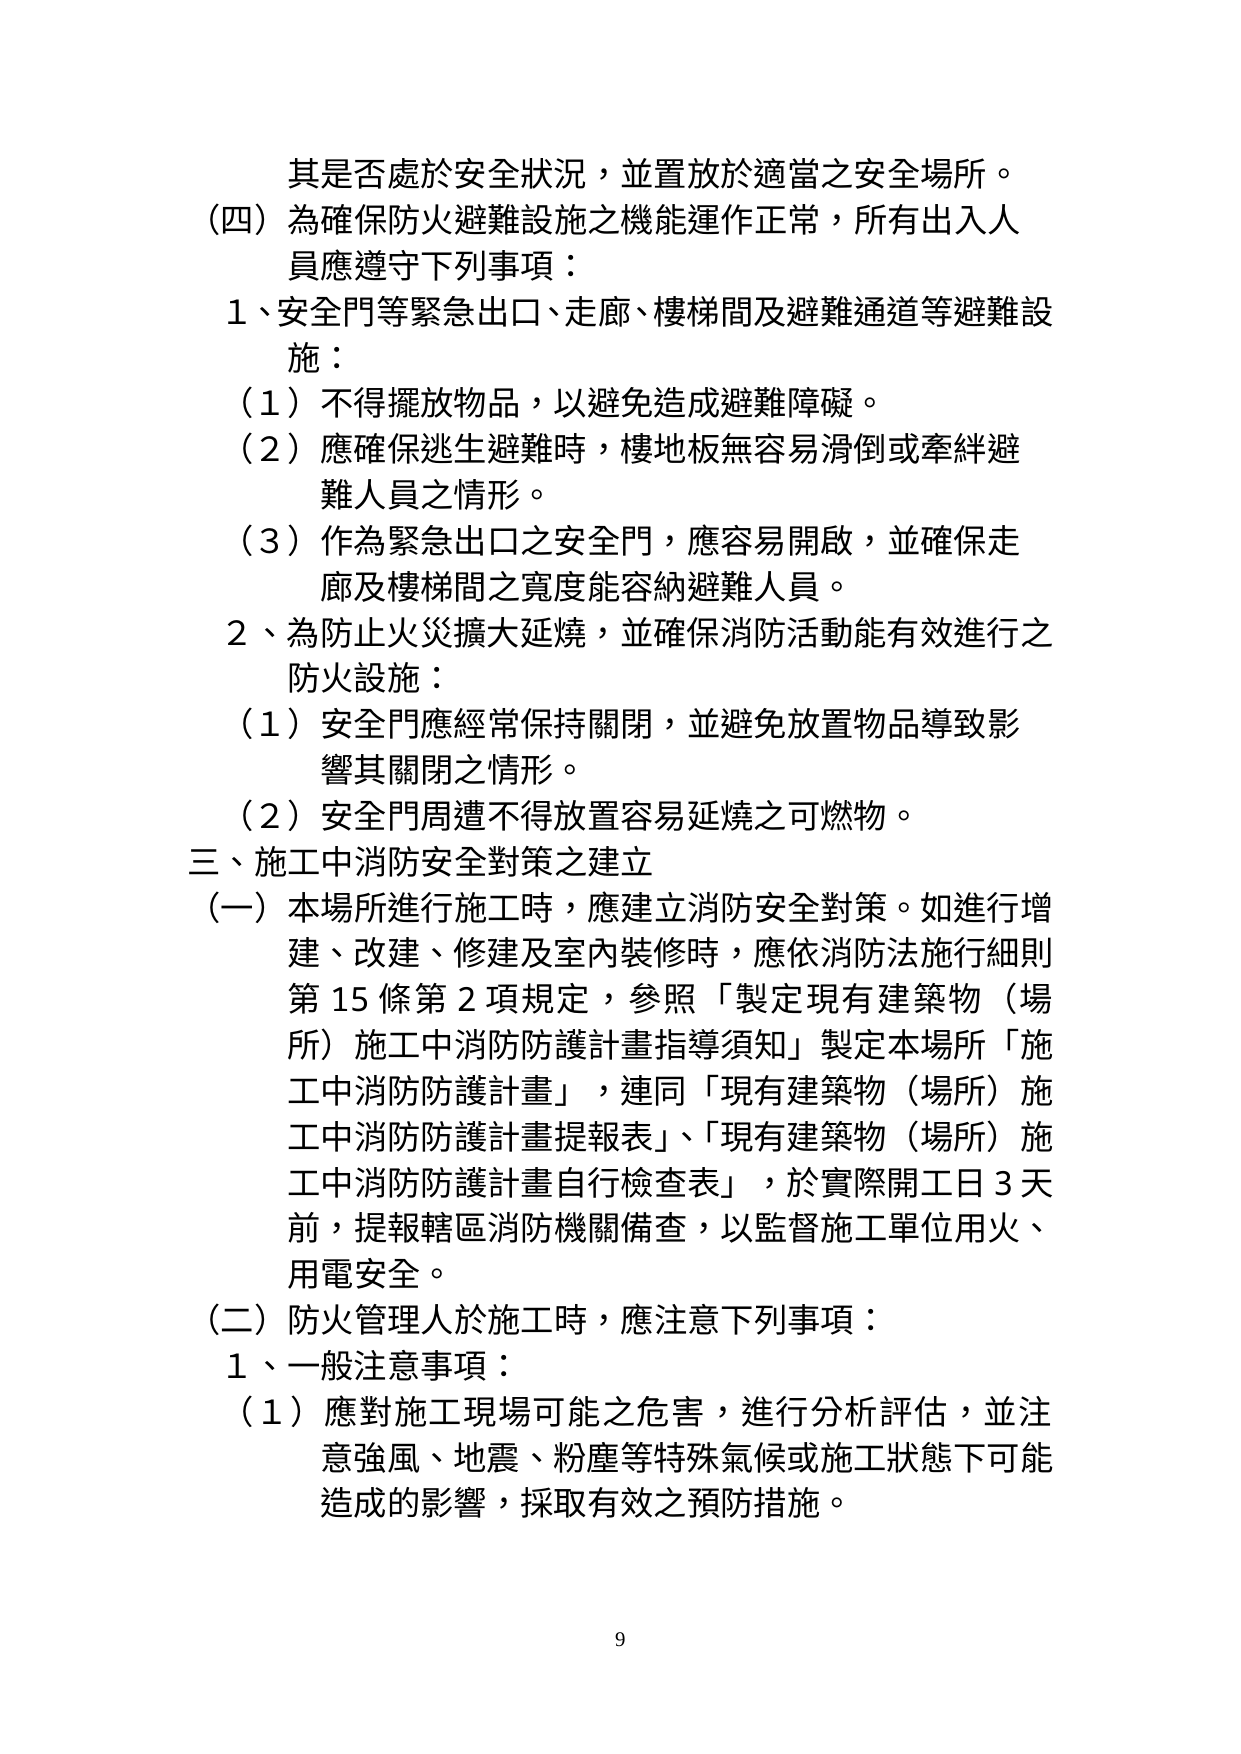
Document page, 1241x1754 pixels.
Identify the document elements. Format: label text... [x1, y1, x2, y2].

text （１）不得擺放物品，以避免造成避難障礙。 [220, 379, 1053, 425]
text 其是否處於安全狀況，並置放於適當之安全場所。 [220, 150, 1053, 196]
text （３）作為緊急出口之安全門，應容易開啟，並確保走廊及樓梯間之寬度能容納避難人員。 [220, 517, 1053, 608]
text （１）應對施工現場可能之危害，進行分析評估，並注意強風、地震、粉塵等特殊氣候或施工狀態下可能造成的影響，採取有效之預防措施。 [220, 1387, 1053, 1525]
text （四）為確保防火避難設施之機能運作正常，所有出入人員應遵守下列事項： [187, 196, 1053, 287]
text （２）安全門周遭不得放置容易延燒之可燃物。 [220, 792, 1053, 837]
text （２）應確保逃生避難時，樓地板無容易滑倒或牽絆避難人員之情形。 [220, 425, 1053, 517]
text （二）防火管理人於施工時，應注意下列事項： [187, 1296, 1053, 1342]
text （一）本場所進行施工時，應建立消防安全對策。如進行增建、改建、修建及室內裝修時，應依消防法施行細則第15條第2項規定，參照「製定現有建築物（場所）施工中消防防護計畫指導須知」製定本場所「施工中消防防護計畫」，連同「現有建築物（場所）施工中消防防護計畫提報表」、「現有建築物（場所）施工中消防防護計畫自行檢查表」，於實際開工日3天前，提報轄區消防機關備查，以監督施工單位用火、用電安全。 [187, 883, 1053, 1296]
text １、一般注意事項： [220, 1342, 1053, 1387]
text 三、施工中消防安全對策之建立 [187, 837, 1053, 883]
text １、安全門等緊急出口、走廊、樓梯間及避難通道等避難設施： [220, 287, 1053, 379]
text ２、為防止火災擴大延燒，並確保消防活動能有效進行之防火設施： [220, 608, 1053, 700]
text （１）安全門應經常保持關閉，並避免放置物品導致影響其關閉之情形。 [220, 700, 1053, 792]
